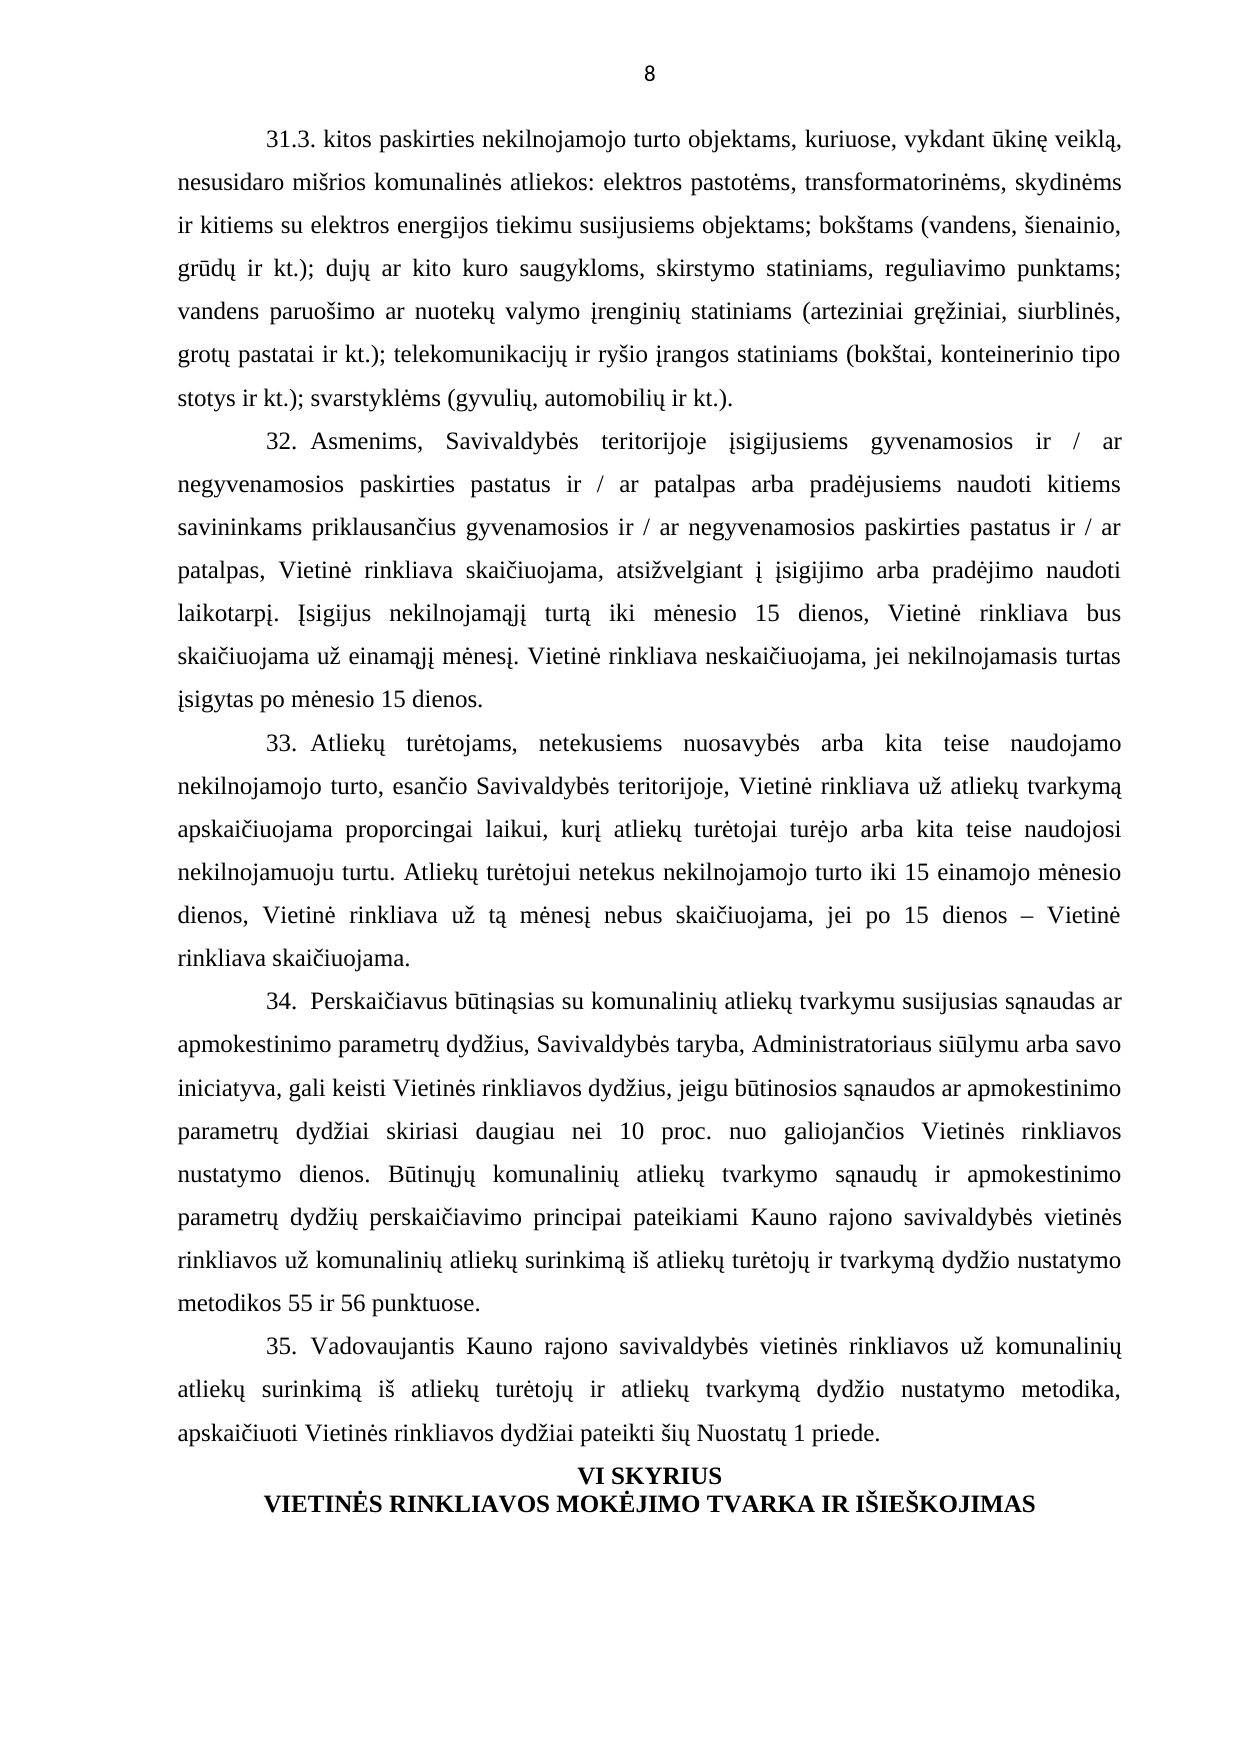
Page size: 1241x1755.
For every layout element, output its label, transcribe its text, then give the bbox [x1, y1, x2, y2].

text VI SKYRIUS [177, 1461, 1122, 1489]
text 33. Atliekų turėtojams, netekusiems nuosavybės arba kita teise naudojamo nekilnojamojo turto, esančio Savivaldybės teritorijoje, Vietinė rinkliava už atliekų tvarkymą apskaičiuojama proporcingai laikui, kurį atliekų turėtojai turėjo arba kita teise naudojosi nekilnojamuoju turtu. Atliekų turėtojui netekus nekilnojamojo turto iki 15 einamojo mėnesio dienos, Vietinė rinkliava už tą mėnesį nebus skaičiuojama, jei po 15 dienos – Vietinė rinkliava skaičiuojama. [177, 728, 1122, 972]
text 31.3. kitos paskirties nekilnojamojo turto objektams, kuriuose, vykdant ūkinę veiklą, nesusidaro mišrios komunalinės atliekos: elektros pastotėms, transformatorinėms, skydinėms ir kitiems su elektros energijos tiekimu susijusiems objektams; bokštams (vandens, šienainio, grūdų ir kt.); dujų ar kito kuro saugykloms, skirstymo statiniams, reguliavimo punktams; vandens paruošimo ar nuotekų valymo įrenginių statiniams (arteziniai gręžiniai, siurblinės, grotų pastatai ir kt.); telekomunikacijų ir ryšio įrangos statiniams (bokštai, konteinerinio tipo stotys ir kt.); svarstyklėms (gyvulių, automobilių ir kt.). [177, 124, 1122, 411]
text 32. Asmenims, Savivaldybės teritorijoje įsigijusiems gyvenamosios ir / ar negyvenamosios paskirties pastatus ir / ar patalpas arba pradėjusiems naudoti kitiems savininkams priklausančius gyvenamosios ir / ar negyvenamosios paskirties pastatus ir / ar patalpas, Vietinė rinkliava skaičiuojama, atsižvelgiant į įsigijimo arba pradėjimo naudoti laikotarpį. Įsigijus nekilnojamąjį turtą iki mėnesio 15 dienos, Vietinė rinkliava bus skaičiuojama už einamąjį mėnesį. Vietinė rinkliava neskaičiuojama, jei nekilnojamasis turtas įsigytas po mėnesio 15 dienos. [177, 426, 1122, 713]
text 35. Vadovaujantis Kauno rajono savivaldybės vietinės rinkliavos už komunalinių atliekų surinkimą iš atliekų turėtojų ir atliekų tvarkymą dydžio nustatymo metodika, apskaičiuoti Vietinės rinkliavos dydžiai pateikti šių Nuostatų 1 priede. [177, 1331, 1122, 1446]
text 34. Perskaičiavus būtinąsias su komunalinių atliekų tvarkymu susijusias sąnaudas ar apmokestinimo parametrų dydžius, Savivaldybės taryba, Administratoriaus siūlymu arba savo iniciatyva, gali keisti Vietinės rinkliavos dydžius, jeigu būtinosios sąnaudos ar apmokestinimo parametrų dydžiai skiriasi daugiau nei 10 proc. nuo galiojančios Vietinės rinkliavos nustatymo dienos. Būtinųjų komunalinių atliekų tvarkymo sąnaudų ir apmokestinimo parametrų dydžių perskaičiavimo principai pateikiami Kauno rajono savivaldybės vietinės rinkliavos už komunalinių atliekų surinkimą iš atliekų turėtojų ir tvarkymą dydžio nustatymo metodikos 55 ir 56 punktuose. [177, 986, 1122, 1317]
text Vietinės rinkliavos mokėjimo tvarka IR IŠIEŠKOJIMAS [177, 1489, 1122, 1518]
